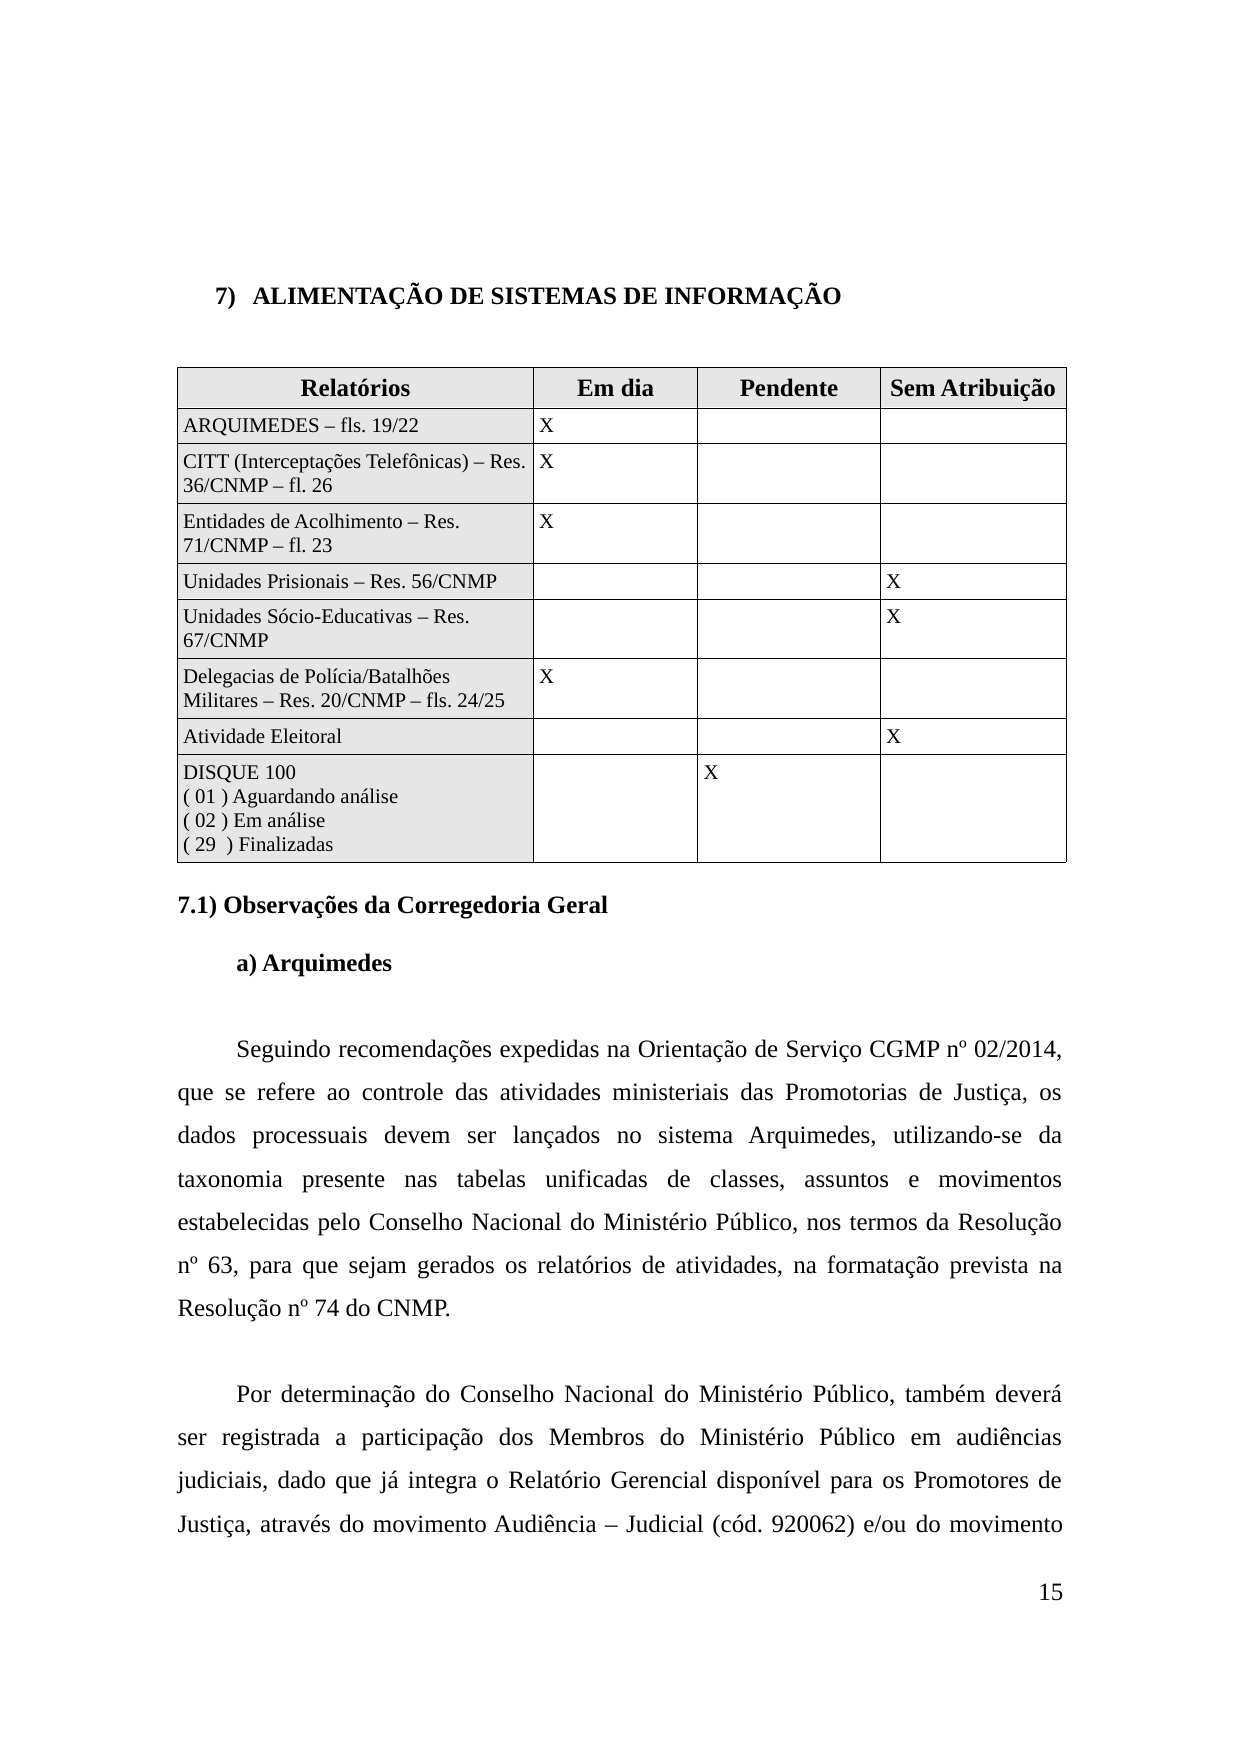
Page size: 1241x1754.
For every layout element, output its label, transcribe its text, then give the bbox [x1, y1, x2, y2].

table_cell [698, 600, 880, 658]
table_cell X [534, 409, 697, 443]
table_cell X [534, 444, 697, 503]
table_cell CITT (Interceptações Telefônicas) – Res. 36/CNMP – fl. 26 [178, 444, 533, 503]
table_cell [698, 444, 880, 503]
table_header Pendente [698, 368, 880, 407]
table_cell [698, 409, 880, 443]
table_cell X [698, 755, 880, 862]
table_cell [698, 719, 880, 754]
table_cell X [881, 719, 1066, 754]
table_cell Unidades Prisionais – Res. 56/CNMP [178, 564, 533, 598]
table_cell [534, 600, 697, 658]
table_cell [881, 504, 1066, 563]
table_cell X [534, 504, 697, 563]
table_header Em dia [534, 368, 697, 407]
table_cell [698, 659, 880, 718]
list ALIMENTAÇÃO DE SISTEMAS DE INFORMAÇÃO [215, 281, 1063, 309]
table_cell [881, 409, 1066, 443]
table_cell [534, 755, 697, 862]
table_cell Entidades de Acolhimento – Res. 71/CNMP – fl. 23 [178, 504, 533, 563]
text Seguindo recomendações expedidas na Orientação de Serviço CGMP nº 02/2014, que se refere ao controle das atividades ministeriais das Promotorias de Justiça, os dados processuais devem ser lançados no sistema Arquimedes, utilizando-se da taxonomia presente nas tabelas unificadas de classes, assuntos e movimentos estabelecidas pelo Conselho Nacional do Ministério Público, nos termos da Resolução nº 63, para que sejam gerados os relatórios de atividades, na formatação prevista na Resolução nº 74 do CNMP. [177, 1034, 1063, 1322]
table_cell [881, 755, 1066, 862]
table_cell X [534, 659, 697, 718]
table_cell [534, 719, 697, 754]
text 7.1) Observações da Corregedoria Geral [177, 891, 1063, 919]
table_cell Unidades Sócio-Educativas – Res. 67/CNMP [178, 600, 533, 658]
table_cell [881, 659, 1066, 718]
table_cell [698, 564, 880, 598]
table_header Sem Atribuição [881, 368, 1066, 407]
table_cell Atividade Eleitoral [178, 719, 533, 754]
text Por determinação do Conselho Nacional do Ministério Público, também deverá ser registrada a participação dos Membros do Ministério Público em audiências judiciais, dado que já integra o Relatório Gerencial disponível para os Promotores de Justiça, através do movimento Audiência – Judicial (cód. 920062) e/ou do movimento [177, 1379, 1063, 1537]
table_cell X [881, 600, 1066, 658]
table_cell Delegacias de Polícia/Batalhões Militares – Res. 20/CNMP – fls. 24/25 [178, 659, 533, 718]
table_cell X [881, 564, 1066, 598]
table_header Relatórios [178, 368, 533, 407]
table_cell [698, 504, 880, 563]
table_cell ARQUIMEDES – fls. 19/22 [178, 409, 533, 443]
table_cell DISQUE 100 ( 01 ) Aguardando análise ( 02 ) Em análise ( 29 ) Finalizadas [178, 755, 533, 862]
text a) Arquimedes [177, 948, 1063, 977]
table_cell [881, 444, 1066, 503]
table_cell [534, 564, 697, 598]
